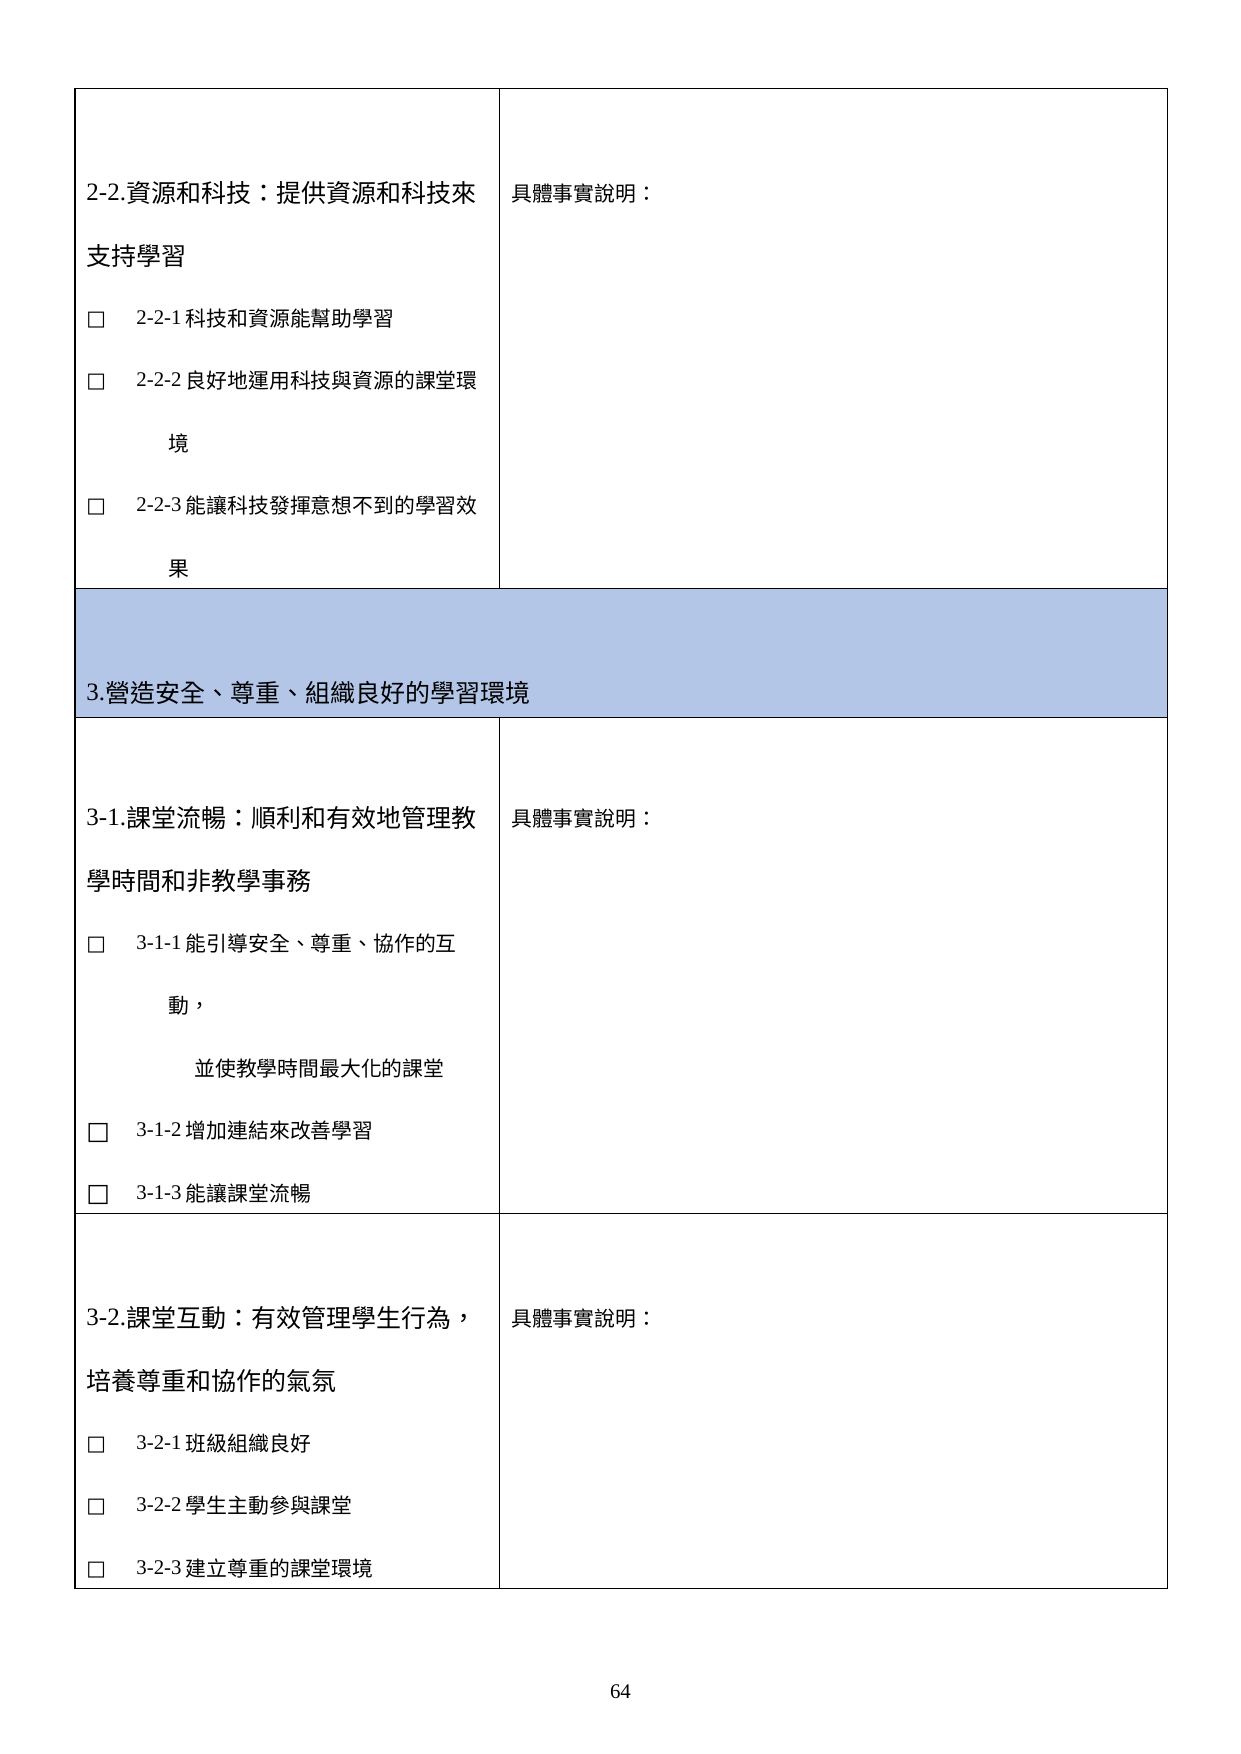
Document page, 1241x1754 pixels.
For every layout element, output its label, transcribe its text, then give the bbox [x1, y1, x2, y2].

table_cell 具體事實說明： [500, 718, 1167, 1213]
table_cell 2-2.資源和科技：提供資源和科技來支持學習 2-2-1科技和資源能幫助學習 2-2-2良好地運用科技與資源的課堂環境 2-2-3能讓科技發揮意想不到的學習效果 [76, 89, 499, 588]
table_cell 具體事實說明： [500, 89, 1167, 588]
table_cell 具體事實說明： [500, 1214, 1167, 1588]
table_cell 3-1.課堂流暢：順利和有效地管理教學時間和非教學事務 3-1-1能引導安全、尊重、協作的互動， 並使教學時間最大化的課堂 3-1-2增加連結來改善學習 3-1-3能讓課堂流暢 [76, 718, 499, 1213]
table_cell 3-2.課堂互動：有效管理學生行為，培養尊重和協作的氣氛 3-2-1班級組織良好 3-2-2學生主動參與課堂 3-2-3建立尊重的課堂環境 [76, 1214, 499, 1588]
table_cell 3.營造安全、尊重、組織良好的學習環境 [76, 589, 1167, 717]
